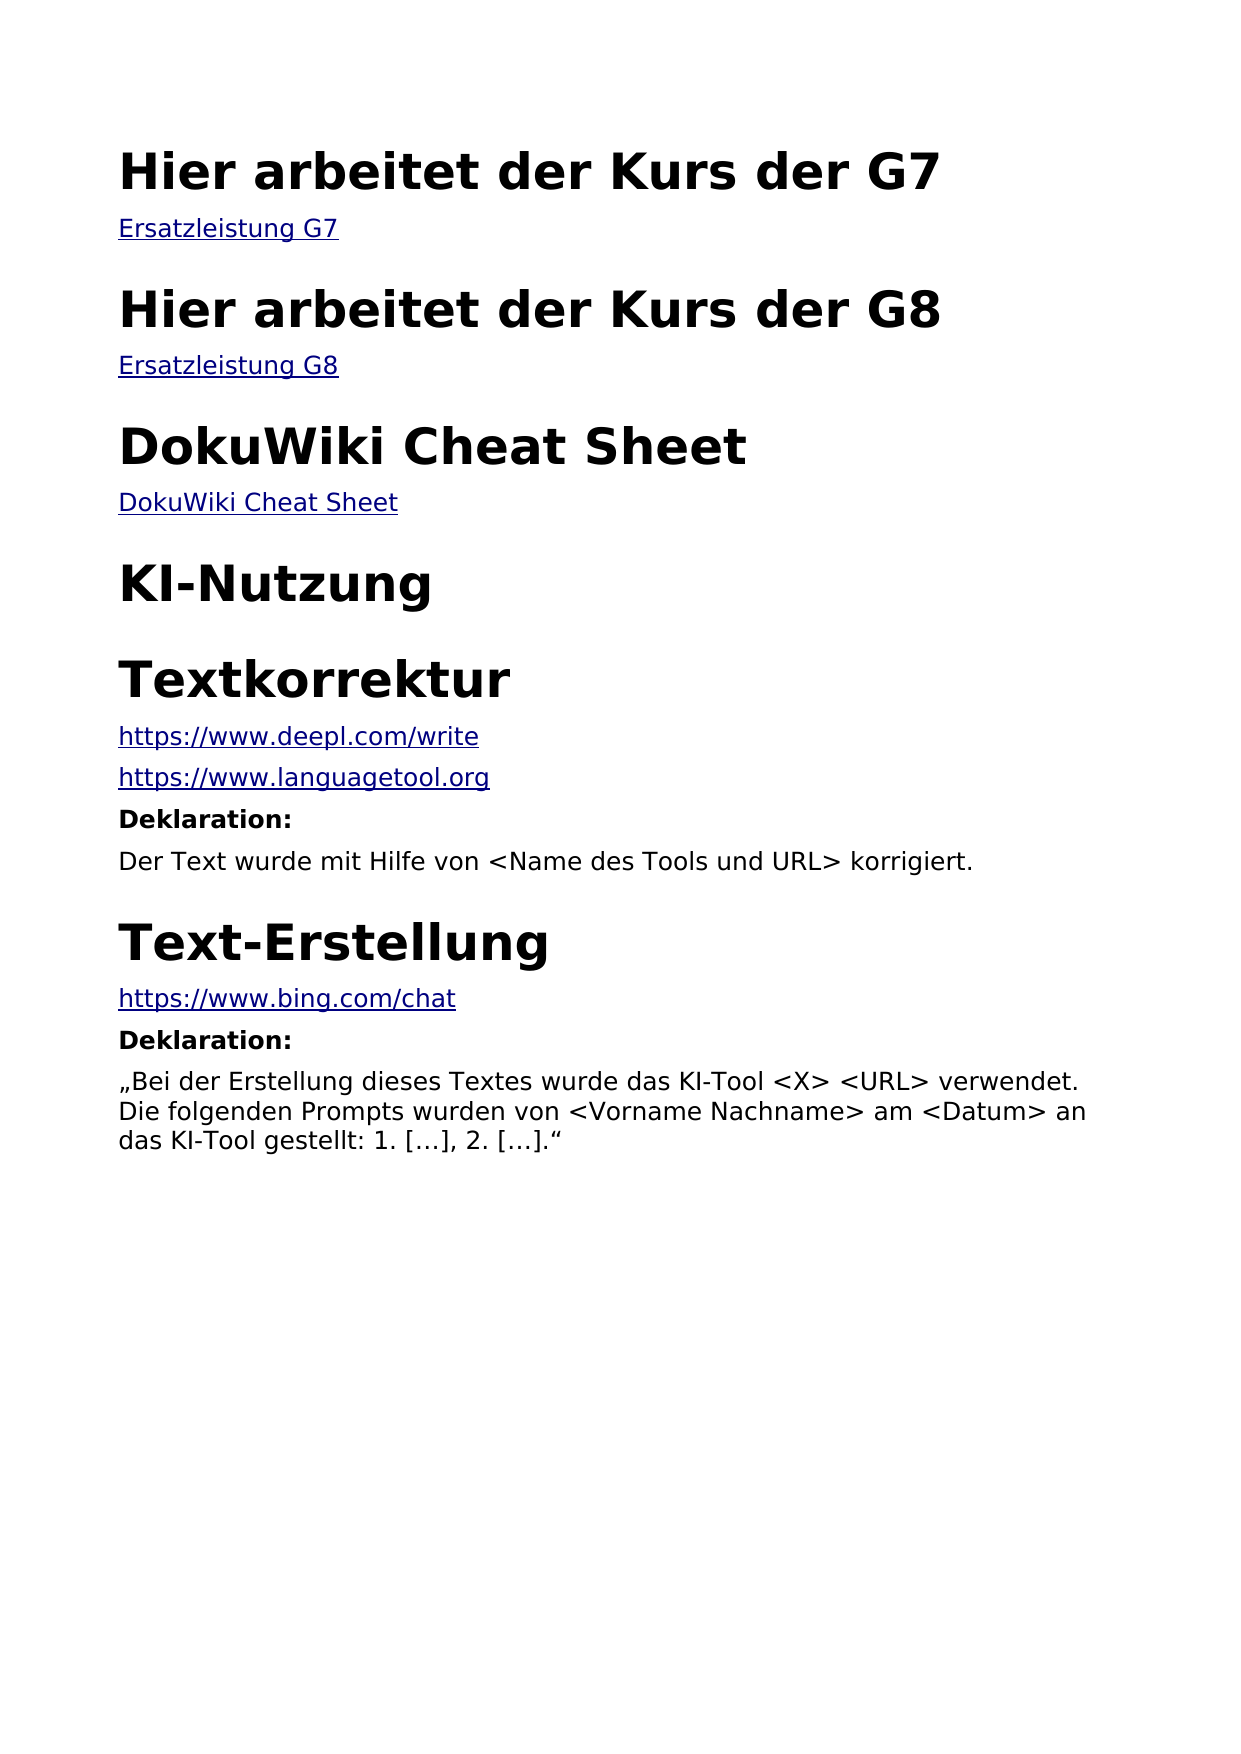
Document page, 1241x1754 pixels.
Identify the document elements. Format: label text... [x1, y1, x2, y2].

text Deklaration: [118, 805, 1122, 834]
subtitle DokuWiki Cheat Sheet [118, 418, 1122, 476]
text Ersatzleistung G8 [118, 351, 1122, 380]
text https://www.languagetool.org [118, 763, 1122, 793]
subtitle Hier arbeitet der Kurs der G8 [118, 281, 1122, 339]
text Der Text wurde mit Hilfe von <Name des Tools und URL> korrigiert. [118, 847, 1122, 876]
subtitle KI-Nutzung [118, 555, 1122, 613]
subtitle Textkorrektur [118, 651, 1122, 709]
text „Bei der Erstellung dieses Textes wurde das KI-Tool <X> <URL> verwendet. Die folgenden Prompts wurden von <Vorname Nachname> am <Datum> an das KI-Tool gestellt: 1. […], 2. […].“ [118, 1067, 1122, 1155]
text Deklaration: [118, 1026, 1122, 1055]
text DokuWiki Cheat Sheet [118, 489, 1122, 518]
text https://www.bing.com/chat [118, 984, 1122, 1013]
text Ersatzleistung G7 [118, 214, 1122, 243]
subtitle Text-Erstellung [118, 913, 1122, 972]
subtitle Hier arbeitet der Kurs der G7 [118, 143, 1122, 201]
text https://www.deepl.com/write [118, 722, 1122, 751]
